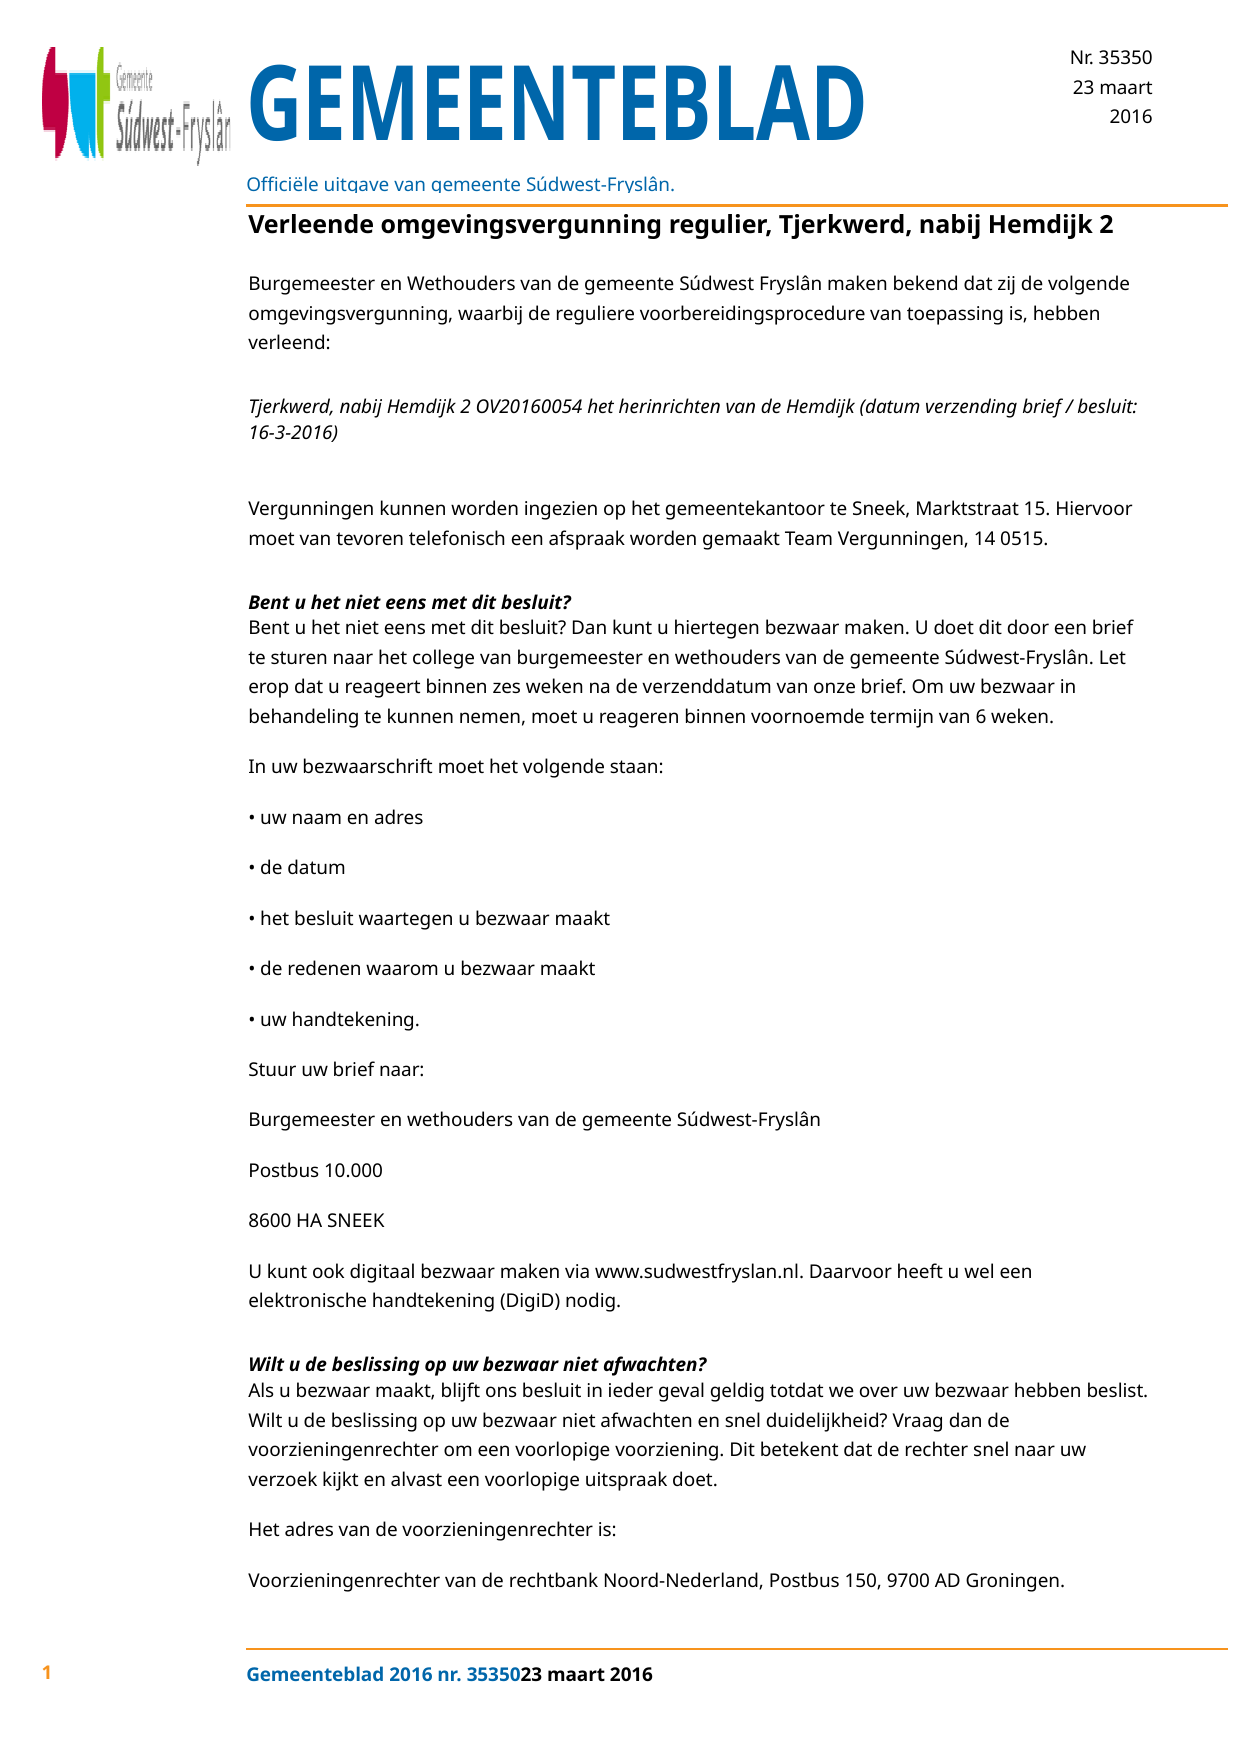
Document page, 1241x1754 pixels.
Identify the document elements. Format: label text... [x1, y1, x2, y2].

text Vergunningen kunnen worden ingezien op het gemeentekantoor te Sneek, Marktstraat 15. Hiervoor moet van tevoren telefonisch een afspraak worden gemaakt Team Vergunningen, 14 0515. [248, 495, 1152, 551]
text Bent u het niet eens met dit besluit? Dan kunt u hiertegen bezwaar maken. U doet dit door een brief te sturen naar het college van burgemeester en wethouders van de gemeente Súdwest-Fryslân. Let erop dat u reageert binnen zes weken na de verzenddatum van onze brief. Om uw bezwaar in behandeling te kunnen nemen, moet u reageren binnen voornoemde termijn van 6 weken. [248, 614, 1152, 729]
text Tjerkwerd, nabij Hemdijk 2 OV20160054 het herinrichten van de Hemdijk (datum verzending brief / besluit: 16-3-2016) [248, 393, 1152, 445]
text U kunt ook digitaal bezwaar maken via www.sudwestfryslan.nl. Daarvoor heeft u wel een elektronische handtekening (DigiD) nodig. [248, 1258, 1152, 1313]
text In uw bezwaarschrift moet het volgende staan: [248, 754, 1152, 779]
text Stuur uw brief naar: [248, 1056, 1152, 1082]
text Burgemeester en wethouders van de gemeente Súdwest-Fryslân [248, 1107, 1152, 1132]
text Postbus 10.000 [248, 1157, 1152, 1183]
text Als u bezwaar maakt, blijft ons besluit in ieder geval geldig totdat we over uw bezwaar hebben beslist. Wilt u de beslissing op uw bezwaar niet afwachten en snel duidelijkheid? Vraag dan de voorzieningenrechter om een voorlopige voorziening. Dit betekent dat de rechter snel naar uw verzoek kijkt en alvast een voorlopige uitspraak doet. [248, 1377, 1152, 1492]
text Verleende omgevingsvergunning regulier, Tjerkwerd, nabij Hemdijk 2 [248, 207, 1152, 241]
text Bent u het niet eens met dit besluit? [248, 589, 1152, 614]
text • de datum [248, 854, 1152, 880]
text Wilt u de beslissing op uw bezwaar niet afwachten? [248, 1351, 1152, 1377]
text Voorzieningenrechter van de rechtbank Noord-Nederland, Postbus 150, 9700 AD Groningen. [248, 1567, 1152, 1592]
text • de redenen waarom u bezwaar maakt [248, 955, 1152, 981]
text • het besluit waartegen u bezwaar maakt [248, 905, 1152, 931]
text 8600 HA SNEEK [248, 1207, 1152, 1233]
text • uw naam en adres [248, 804, 1152, 830]
picture [41, 47, 231, 172]
text Het adres van de voorzieningenrechter is: [248, 1516, 1152, 1542]
text Burgemeester en Wethouders van de gemeente Súdwest Fryslân maken bekend dat zij de volgende omgevingsvergunning, waarbij de reguliere voorbereidingsprocedure van toepassing is, hebben verleend: [248, 270, 1152, 355]
text • uw handtekening. [248, 1006, 1152, 1032]
